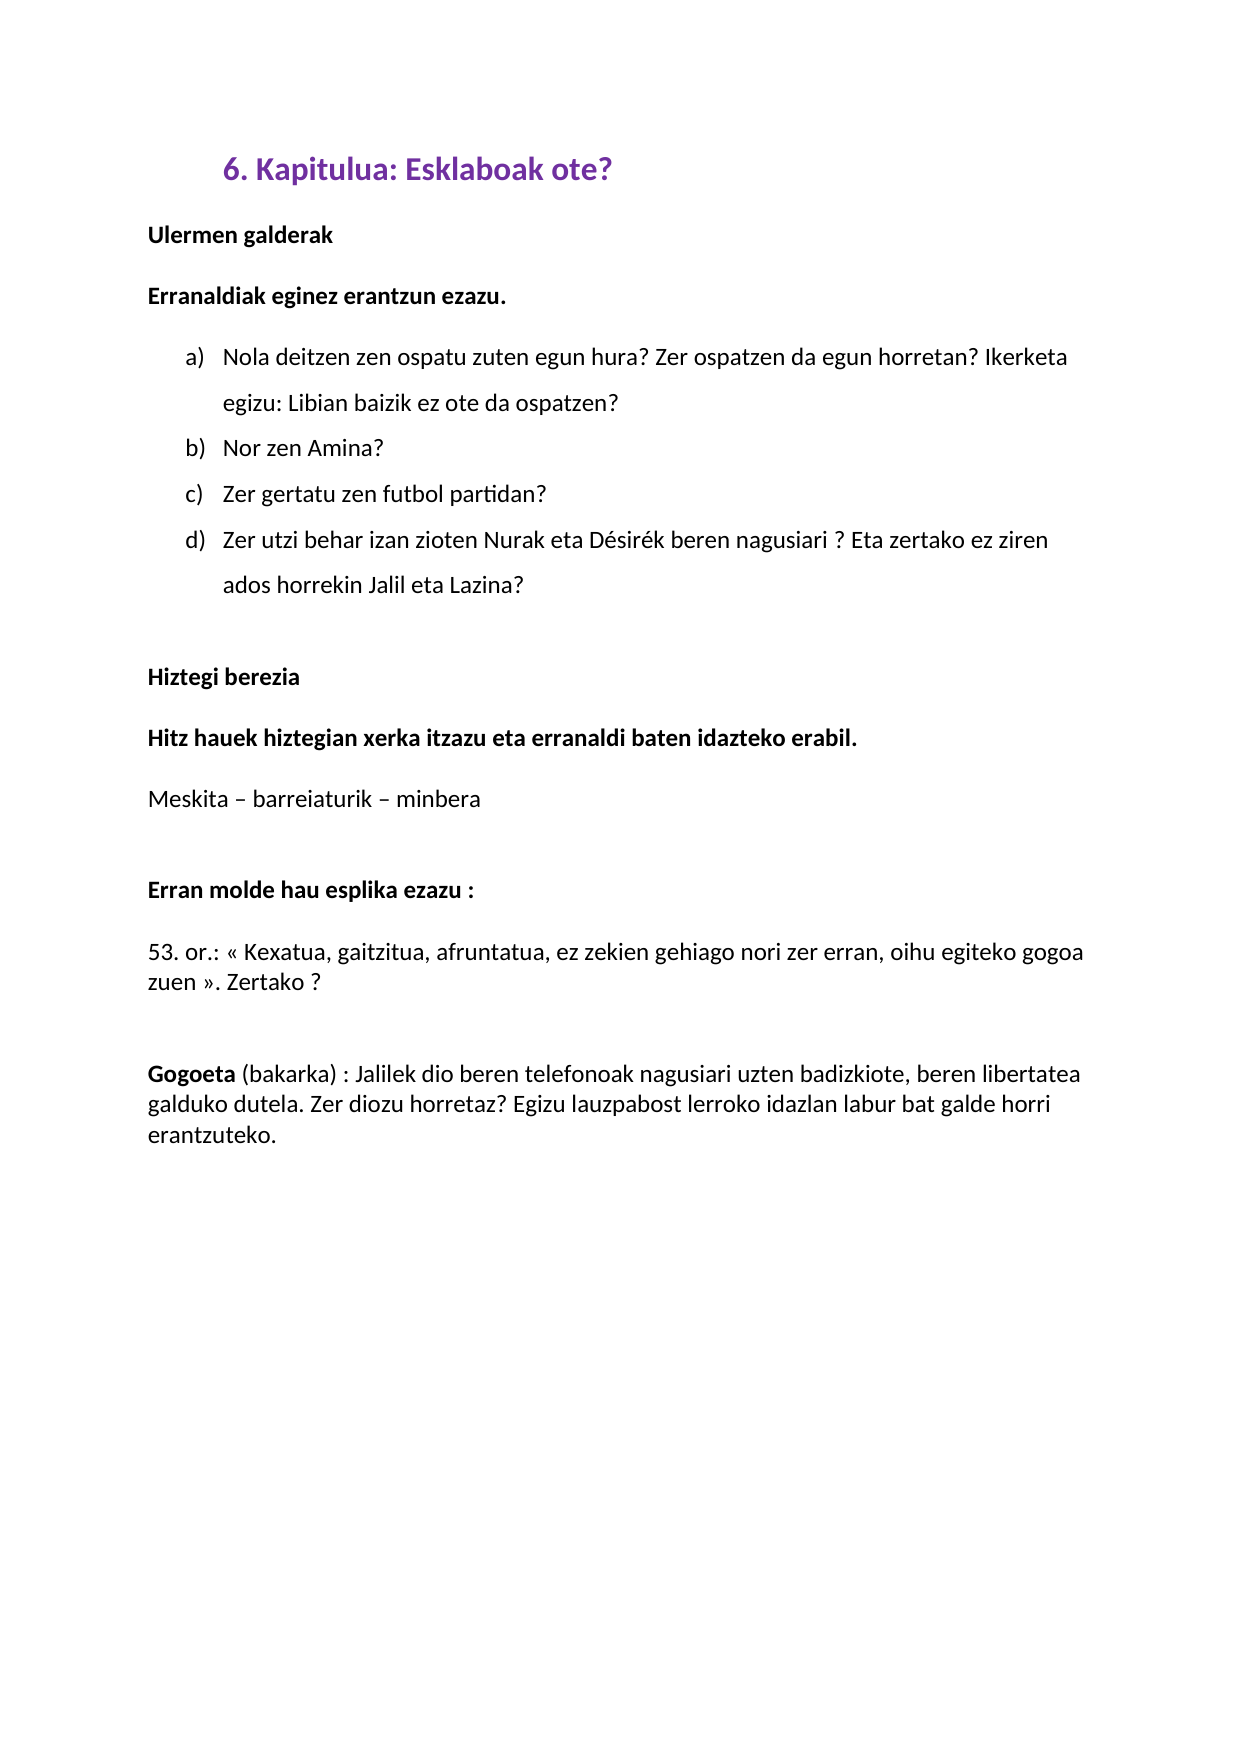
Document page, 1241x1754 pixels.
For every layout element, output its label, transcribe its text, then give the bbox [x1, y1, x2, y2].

text Ulermen galderak [148, 219, 1093, 249]
text Erran molde hau esplika ezazu : [148, 875, 1093, 905]
list Zer gertatu zen futbol partidan? [185, 478, 1093, 509]
text 53. or.: « Kexatua, gaitzitua, afruntatua, ez zekien gehiago nori zer erran, oihu egiteko gogoa zuen ». Zertako ? [148, 936, 1093, 997]
text Hitz hauek hiztegian xerka itzazu eta erranaldi baten idazteko erabil. [148, 722, 1093, 753]
text Erranaldiak eginez erantzun ezazu. [148, 280, 1093, 310]
text Gogoeta (bakarka) : Jalilek dio beren telefonoak nagusiari uzten badizkiote, beren libertatea galduko dutela. Zer diozu horretaz? Egizu lauzpabost lerroko idazlan labur bat galde horri erantzuteko. [148, 1058, 1093, 1149]
text Hiztegi berezia [148, 661, 1093, 692]
list Zer utzi behar izan zioten Nurak eta Désirék beren nagusiari ? Eta zertako ez ziren ados horrekin Jalil eta Lazina? [185, 524, 1093, 600]
list Nola deitzen zen ospatu zuten egun hura? Zer ospatzen da egun horretan? Ikerketa egizu: Libian baizik ez ote da ospatzen? [185, 341, 1093, 417]
list 6. Kapitulua: Esklaboak ote? [185, 148, 1093, 188]
text Meskita – barreiaturik – minbera [148, 783, 1093, 814]
list Nor zen Amina? [185, 432, 1093, 463]
